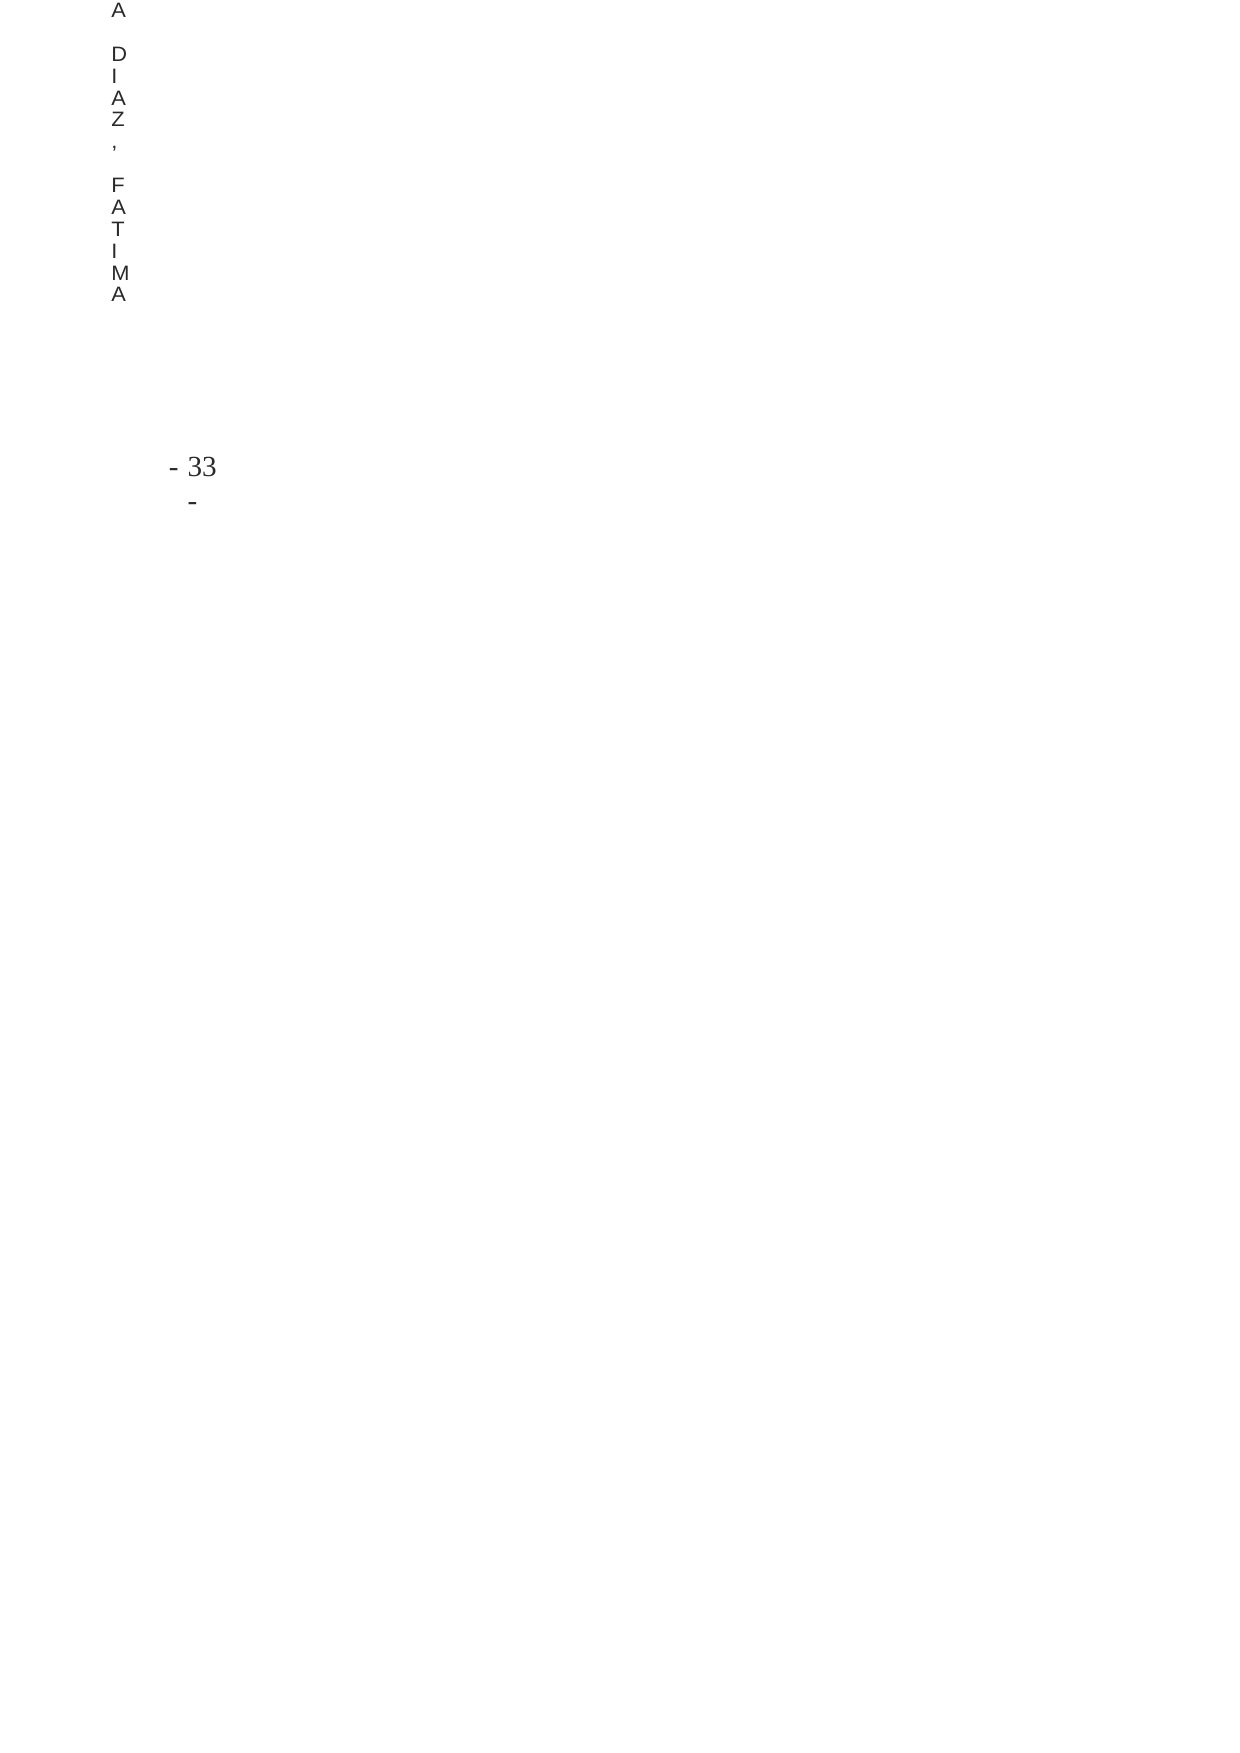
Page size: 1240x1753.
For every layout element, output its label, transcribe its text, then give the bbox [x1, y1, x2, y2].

subtitle - 33 - [165, 449, 207, 517]
